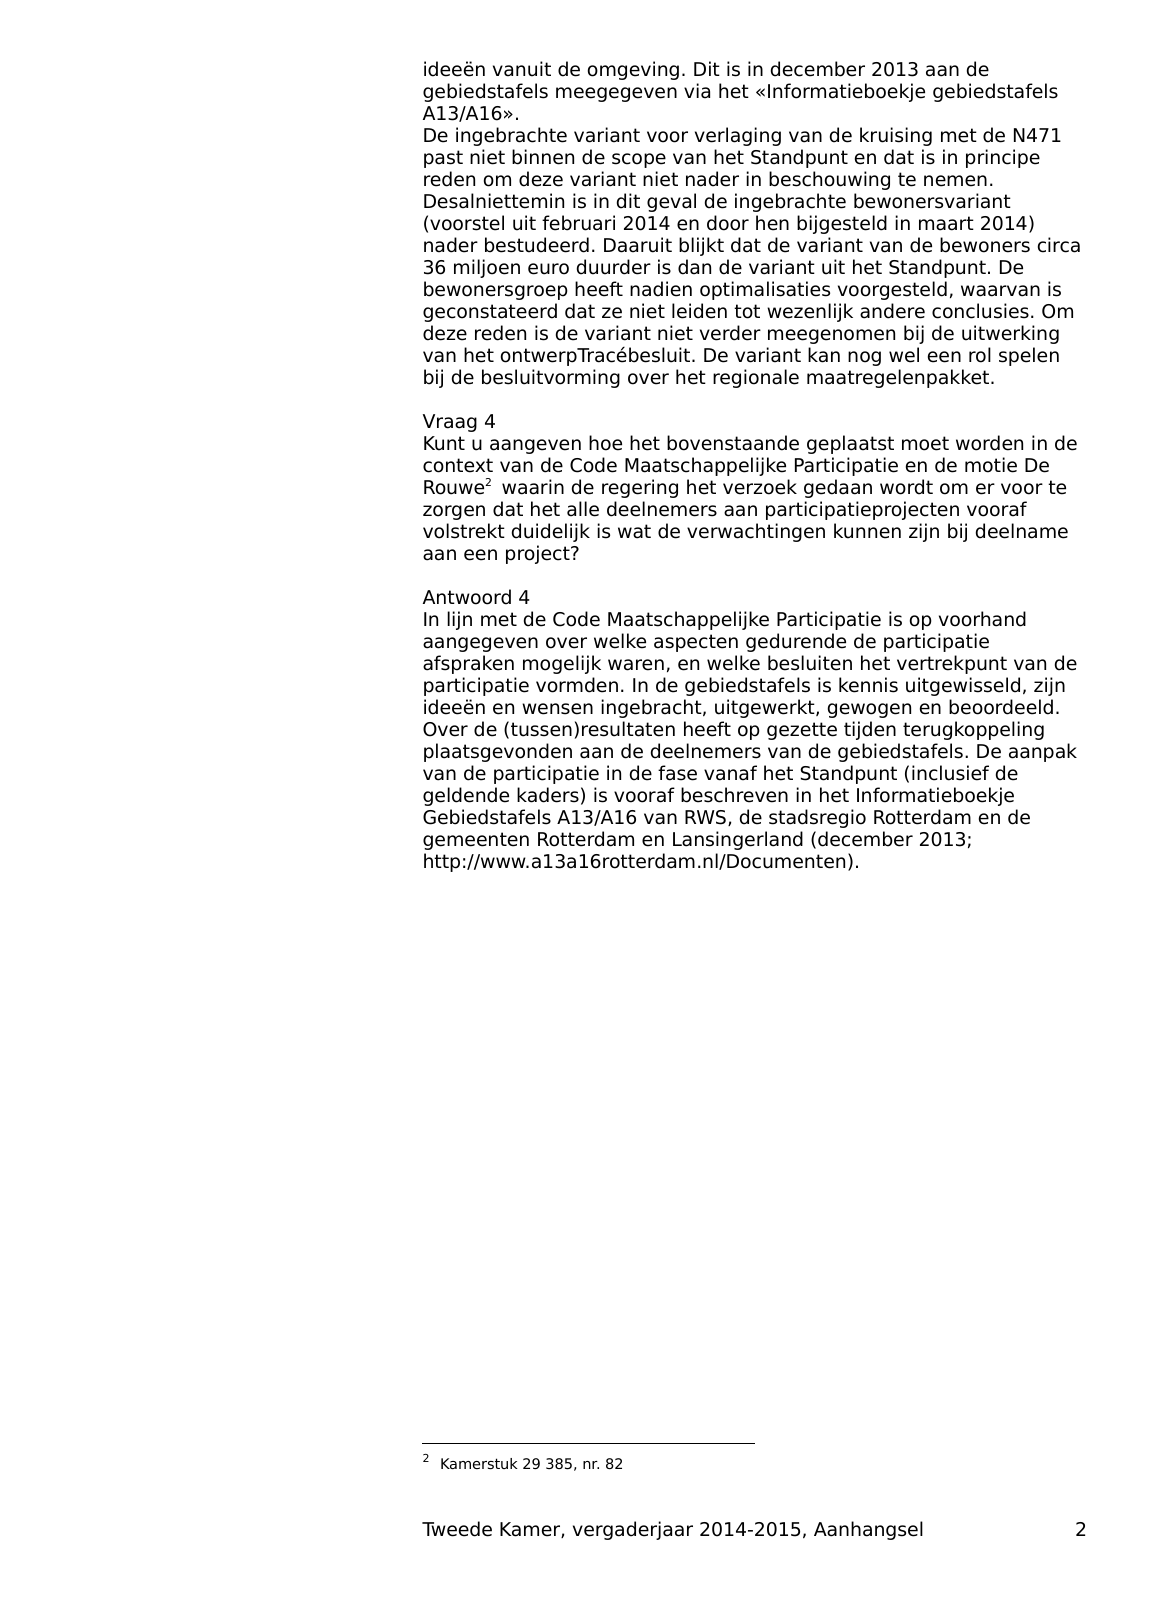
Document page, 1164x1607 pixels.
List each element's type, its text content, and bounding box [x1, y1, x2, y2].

text Vraag 4 [422, 411, 1087, 433]
text De ingebrachte variant voor verlaging van de kruising met de N471 past niet binnen de scope van het Standpunt en dat is in principe reden om deze variant niet nader in beschouwing te nemen. Desalniettemin is in dit geval de ingebrachte bewonersvariant (voorstel uit februari 2014 en door hen bijgesteld in maart 2014) nader bestudeerd. Daaruit blijkt dat de variant van de bewoners circa 36 miljoen euro duurder is dan de variant uit het Standpunt. De bewonersgroep heeft nadien optimalisaties voorgesteld, waarvan is geconstateerd dat ze niet leiden tot wezenlijk andere conclusies. Om deze reden is de variant niet verder meegenomen bij de uitwerking van het ontwerpTracébesluit. De variant kan nog wel een rol spelen bij de besluitvorming over het regionale maatregelenpakket. [422, 125, 1087, 389]
text ideeën vanuit de omgeving. Dit is in december 2013 aan de gebiedstafels meegegeven via het «Informatieboekje gebiedstafels A13/A16». [422, 59, 1087, 125]
text Kamerstuk 29 385, nr. 82 [422, 1452, 1087, 1474]
text Antwoord 4 [422, 587, 1087, 609]
text In lijn met de Code Maatschappelijke Participatie is op voorhand aangegeven over welke aspecten gedurende de participatie afspraken mogelijk waren, en welke besluiten het vertrekpunt van de participatie vormden. In de gebiedstafels is kennis uitgewisseld, zijn ideeën en wensen ingebracht, uitgewerkt, gewogen en beoordeeld. Over de (tussen)resultaten heeft op gezette tijden terugkoppeling plaatsgevonden aan de deelnemers van de gebiedstafels. De aanpak van de participatie in de fase vanaf het Standpunt (inclusief de geldende kaders) is vooraf beschreven in het Informatieboekje Gebiedstafels A13/A16 van RWS, de stadsregio Rotterdam en de gemeenten Rotterdam en Lansingerland (december 2013; http://www.a13a16rotterdam.nl/Documenten). [422, 609, 1087, 873]
text Kunt u aangeven hoe het bovenstaande geplaatst moet worden in de context van de Code Maatschappelijke Participatie en de motie De Rouwe waarin de regering het verzoek gedaan wordt om er voor te zorgen dat het alle deelnemers aan participatieprojecten vooraf volstrekt duidelijk is wat de verwachtingen kunnen zijn bij deelname aan een project? [422, 433, 1087, 565]
